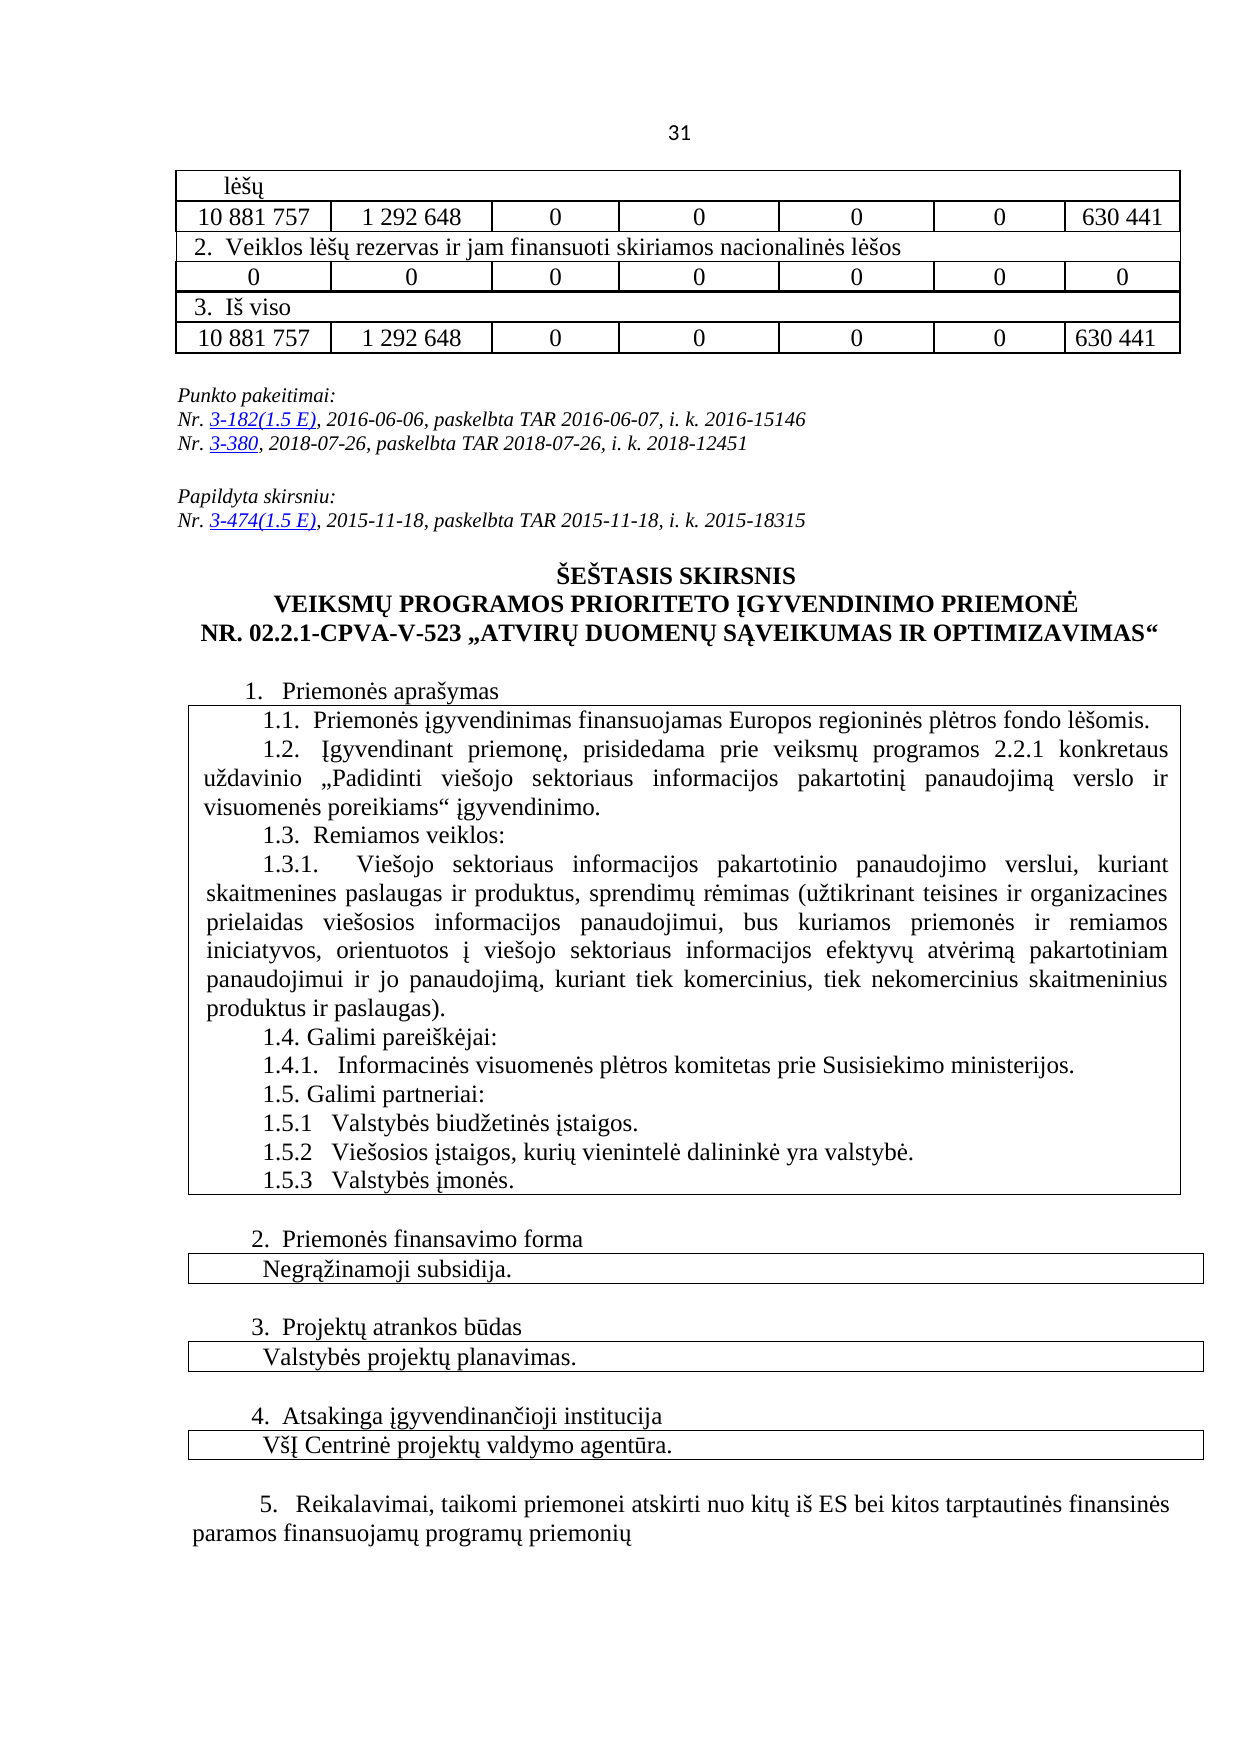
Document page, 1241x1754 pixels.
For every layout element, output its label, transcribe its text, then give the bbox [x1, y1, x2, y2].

table_cell 0 [620, 323, 778, 352]
table_cell 0 [332, 262, 491, 290]
text VEIKSMŲ PROGRAMOS PRIORITETO ĮGYVENDINIMO PRIEMONĖ [177, 589, 1181, 618]
table_cell 0 [935, 262, 1064, 290]
text Punkto pakeitimai: [177, 383, 1181, 407]
text Papildyta skirsniu: [177, 484, 1181, 508]
table_cell 1 292 648 [332, 202, 491, 231]
table_header VšĮ Centrinė projektų valdymo agentūra. [189, 1431, 1203, 1459]
table_cell 0 [935, 202, 1064, 231]
table_cell lėšų [177, 171, 1179, 200]
text 1. Priemonės aprašymas [244, 676, 1181, 704]
table_cell 1.5. Galimi partneriai: 1.5.1 Valstybės biudžetinės įstaigos. 1.5.2 Viešosios įstaigos, kurių vienintelė dalininkė yra valstybė. 1.5.3 Valstybės įmonės. [189, 1079, 1180, 1194]
table_cell 2. Veiklos lėšų rezervas ir jam finansuoti skiriamos nacionalinės lėšos [177, 232, 1180, 261]
text 5. Reikalavimai, taikomi priemonei atskirti nuo kitų iš ES bei kitos tarptautinės finansinės paramos finansuojamų programų priemonių [192, 1489, 1181, 1547]
table_cell 0 [780, 262, 933, 290]
table_cell 0 [1066, 262, 1179, 290]
table_cell 1 292 648 [332, 323, 491, 352]
table_cell 1.4. Galimi pareiškėjai: 1.4.1. Informacinės visuomenės plėtros komitetas prie Susisiekimo ministerijos. [189, 1022, 1180, 1079]
text 2. Priemonės finansavimo forma [251, 1224, 1181, 1253]
table_header 1.1. Priemonės įgyvendinimas finansuojamas Europos regioninės plėtros fondo lėšomis. [189, 706, 1180, 734]
table_cell 1.2. Įgyvendinant priemonę, prisidedama prie veiksmų programos 2.2.1 konkretaus uždavinio „Padidinti viešojo sektoriaus informacijos pakartotinį panaudojimą verslo ir visuomenės poreikiams“ įgyvendinimo. [189, 734, 1180, 821]
text ŠEŠTASIS SKIRSNIS [177, 561, 1181, 589]
table_cell 0 [780, 323, 933, 352]
table_cell 630 441 [1066, 202, 1179, 231]
table_cell 3. Iš viso [177, 293, 1179, 321]
table_cell 0 [935, 323, 1064, 352]
table_cell 0 [493, 262, 618, 290]
text Nr. 3-182(1.5 E), 2016-06-06, paskelbta TAR 2016-06-07, i. k. 2016-15146 [177, 407, 1181, 431]
text NR. 02.2.1-CPVA-V-523 „ATVIRŲ DUOMENŲ SĄVEIKUMAS IR OPTIMIZAVIMAS“ [177, 618, 1181, 647]
table_cell 10 881 757 [177, 202, 330, 231]
table_cell 0 [177, 262, 330, 290]
text 3. Projektų atrankos būdas [251, 1312, 1181, 1341]
table_header Valstybės projektų planavimas. [189, 1342, 1203, 1371]
text Nr. 3-380, 2018-07-26, paskelbta TAR 2018-07-26, i. k. 2018-12451 [177, 431, 1181, 455]
table_header Negrąžinamoji subsidija. [189, 1254, 1203, 1283]
table_cell 0 [620, 262, 778, 290]
table_cell 630 441 [1066, 323, 1179, 352]
text Nr. 3-474(1.5 E), 2015-11-18, paskelbta TAR 2015-11-18, i. k. 2015-18315 [177, 508, 1181, 532]
table_cell 1.3. Remiamos veiklos: 1.3.1. Viešojo sektoriaus informacijos pakartotinio panaudojimo verslui, kuriant skaitmenines paslaugas ir produktus, sprendimų rėmimas (užtikrinant teisines ir organizacines prielaidas viešosios informacijos panaudojimui, bus kuriamos priemonės ir remiamos iniciatyvos, orientuotos į viešojo sektoriaus informacijos efektyvų atvėrimą pakartotiniam panaudojimui ir jo panaudojimą, kuriant tiek komercinius, tiek nekomercinius skaitmeninius produktus ir paslaugas). [189, 821, 1180, 1022]
table_cell 0 [620, 202, 778, 231]
table_cell 0 [493, 323, 618, 352]
table_cell 0 [780, 202, 933, 231]
text 4. Atsakinga įgyvendinančioji institucija [251, 1401, 1181, 1429]
table_cell 10 881 757 [177, 323, 330, 352]
table_cell 0 [493, 202, 618, 231]
